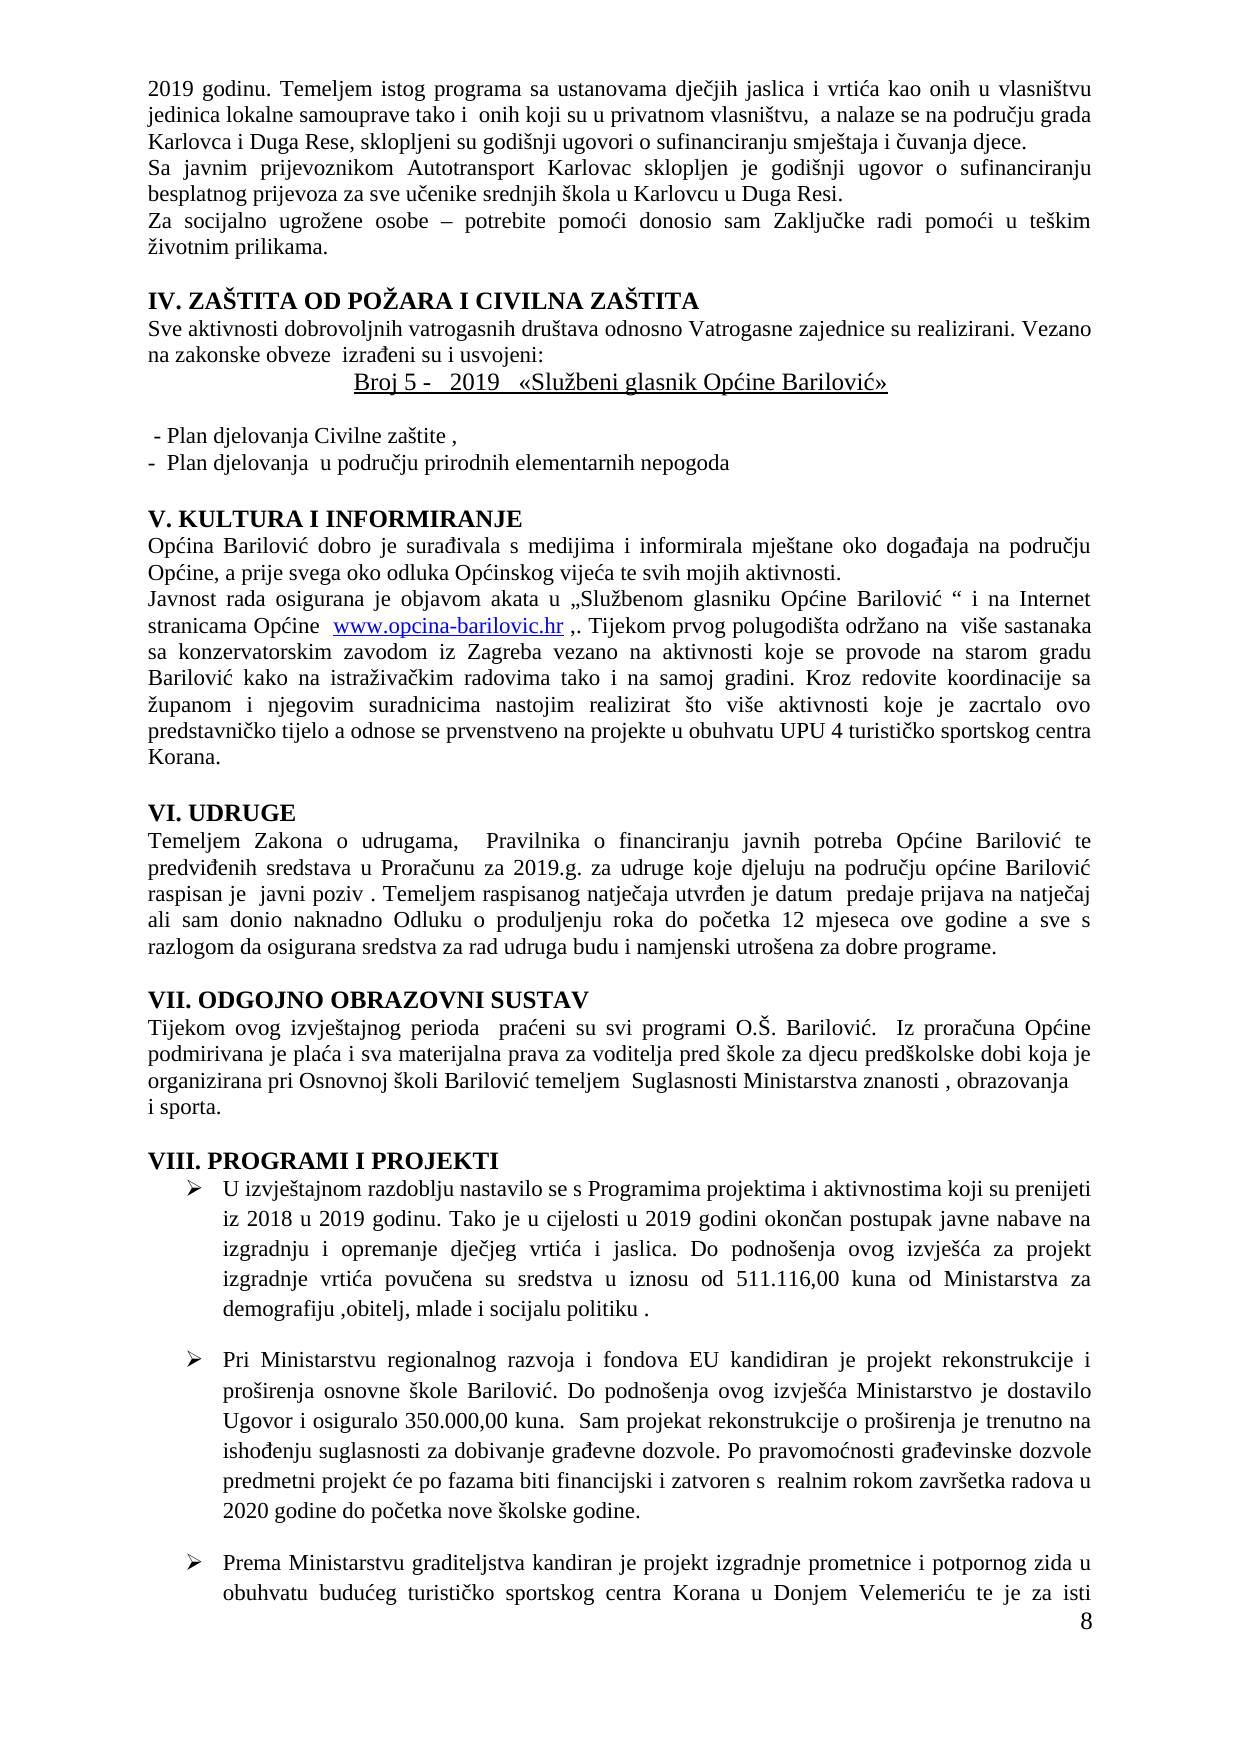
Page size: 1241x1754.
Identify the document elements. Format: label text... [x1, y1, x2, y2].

text IV. ZAŠTITA OD POŽARA I CIVILNA ZAŠTITA [148, 286, 1093, 314]
text 2019 godinu. Temeljem istog programa sa ustanovama dječjih jaslica i vrtića kao onih u vlasništvu jedinica lokalne samouprave tako i onih koji su u privatnom vlasništvu, a nalaze se na području grada Karlovca i Duga Rese, sklopljeni su godišnji ugovori o sufinanciranju smještaja i čuvanja djece. [148, 75, 1093, 154]
text Javnost rada osigurana je objavom akata u „Službenom glasniku Općine Barilović “ i na Internet stranicama Općine www.opcina-barilovic.hr ,. Tijekom prvog polugodišta održano na više sastanaka sa konzervatorskim zavodom iz Zagreba vezano na aktivnosti koje se provode na starom gradu Barilović kako na istraživačkim radovima tako i na samoj gradini. Kroz redovite koordinacije sa županom i njegovim suradnicima nastojim realizirat što više aktivnosti koje je zacrtalo ovo predstavničko tijelo a odnose se prvenstveno na projekte u obuhvatu UPU 4 turističko sportskog centra Korana. [148, 585, 1093, 770]
text VII. ODGOJNO OBRAZOVNI SUSTAV [148, 985, 1093, 1014]
text Općina Barilović dobro je surađivala s medijima i informirala mještane oko događaja na području Općine, a prije svega oko odluka Općinskog vijeća te svih mojih aktivnosti. [148, 533, 1093, 585]
text Tijekom ovog izvještajnog perioda praćeni su svi programi O.Š. Barilović. Iz proračuna Općine podmirivana je plaća i sva materijalna prava za voditelja pred škole za djecu predškolske dobi koja je organizirana pri Osnovnoj školi Barilović temeljem Suglasnosti Ministarstva znanosti , obrazovanja [148, 1014, 1093, 1093]
text Sa javnim prijevoznikom Autotransport Karlovac sklopljen je godišnji ugovor o sufinanciranju besplatnog prijevoza za sve učenike srednjih škola u Karlovcu u Duga Resi. [148, 154, 1093, 207]
text Za socijalno ugrožene osobe – potrebite pomoći donosio sam Zaključke radi pomoći u teškim životnim prilikama. [148, 207, 1093, 259]
text - Plan djelovanja Civilne zaštite , [148, 422, 1093, 449]
text VIII. PROGRAMI I PROJEKTI [148, 1146, 1093, 1175]
text VI. UDRUGE [148, 798, 1093, 827]
text V. KULTURA I INFORMIRANJE [148, 504, 1093, 533]
text Sve aktivnosti dobrovoljnih vatrogasnih društava odnosno Vatrogasne zajednice su realizirani. Vezano na zakonske obveze izrađeni su i usvojeni: [148, 314, 1093, 367]
list Pri Ministarstvu regionalnog razvoja i fondova EU kandidiran je projekt rekonstrukcije i proširenja osnovne škole Barilović. Do podnošenja ovog izvješća Ministarstvo je dostavilo Ugovor i osiguralo 350.000,00 kuna. Sam projekat rekonstrukcije o proširenja je trenutno na ishođenju suglasnosti za dobivanje građevne dozvole. Po pravomoćnosti građevinske dozvole predmetni projekt će po fazama biti financijski i zatvoren s realnim rokom završetka radova u 2020 godine do početka nove školske godine. [185, 1347, 1093, 1524]
text Temeljem Zakona o udrugama, Pravilnika o financiranju javnih potreba Općine Barilović te predviđenih sredstava u Proračunu za 2019.g. za udruge koje djeluju na području općine Barilović raspisan je javni poziv . Temeljem raspisanog natječaja utvrđen je datum predaje prijava na natječaj ali sam donio naknadno Odluku o produljenju roka do početka 12 mjeseca ove godine a sve s razlogom da osigurana sredstva za rad udruga budu i namjenski utrošena za dobre programe. [148, 827, 1093, 959]
list U izvještajnom razdoblju nastavilo se s Programima projektima i aktivnostima koji su prenijeti iz 2018 u 2019 godinu. Tako je u cijelosti u 2019 godini okončan postupak javne nabave na izgradnju i opremanje dječjeg vrtića i jaslica. Do podnošenja ovog izvješća za projekt izgradnje vrtića povučena su sredstva u iznosu od 511.116,00 kuna od Ministarstva za demografiju ,obitelj, mlade i socijalu politiku . [185, 1175, 1093, 1322]
text i sporta. [148, 1093, 1093, 1119]
list Prema Ministarstvu graditeljstva kandiran je projekt izgradnje prometnice i potpornog zida u obuhvatu budućeg turističko sportskog centra Korana u Donjem Velemeriću te je za isti [185, 1549, 1093, 1605]
text Broj 5 - 2019 «Službeni glasnik Općine Barilović» [148, 367, 1093, 396]
text - Plan djelovanja u području prirodnih elementarnih nepogoda [148, 449, 1093, 475]
